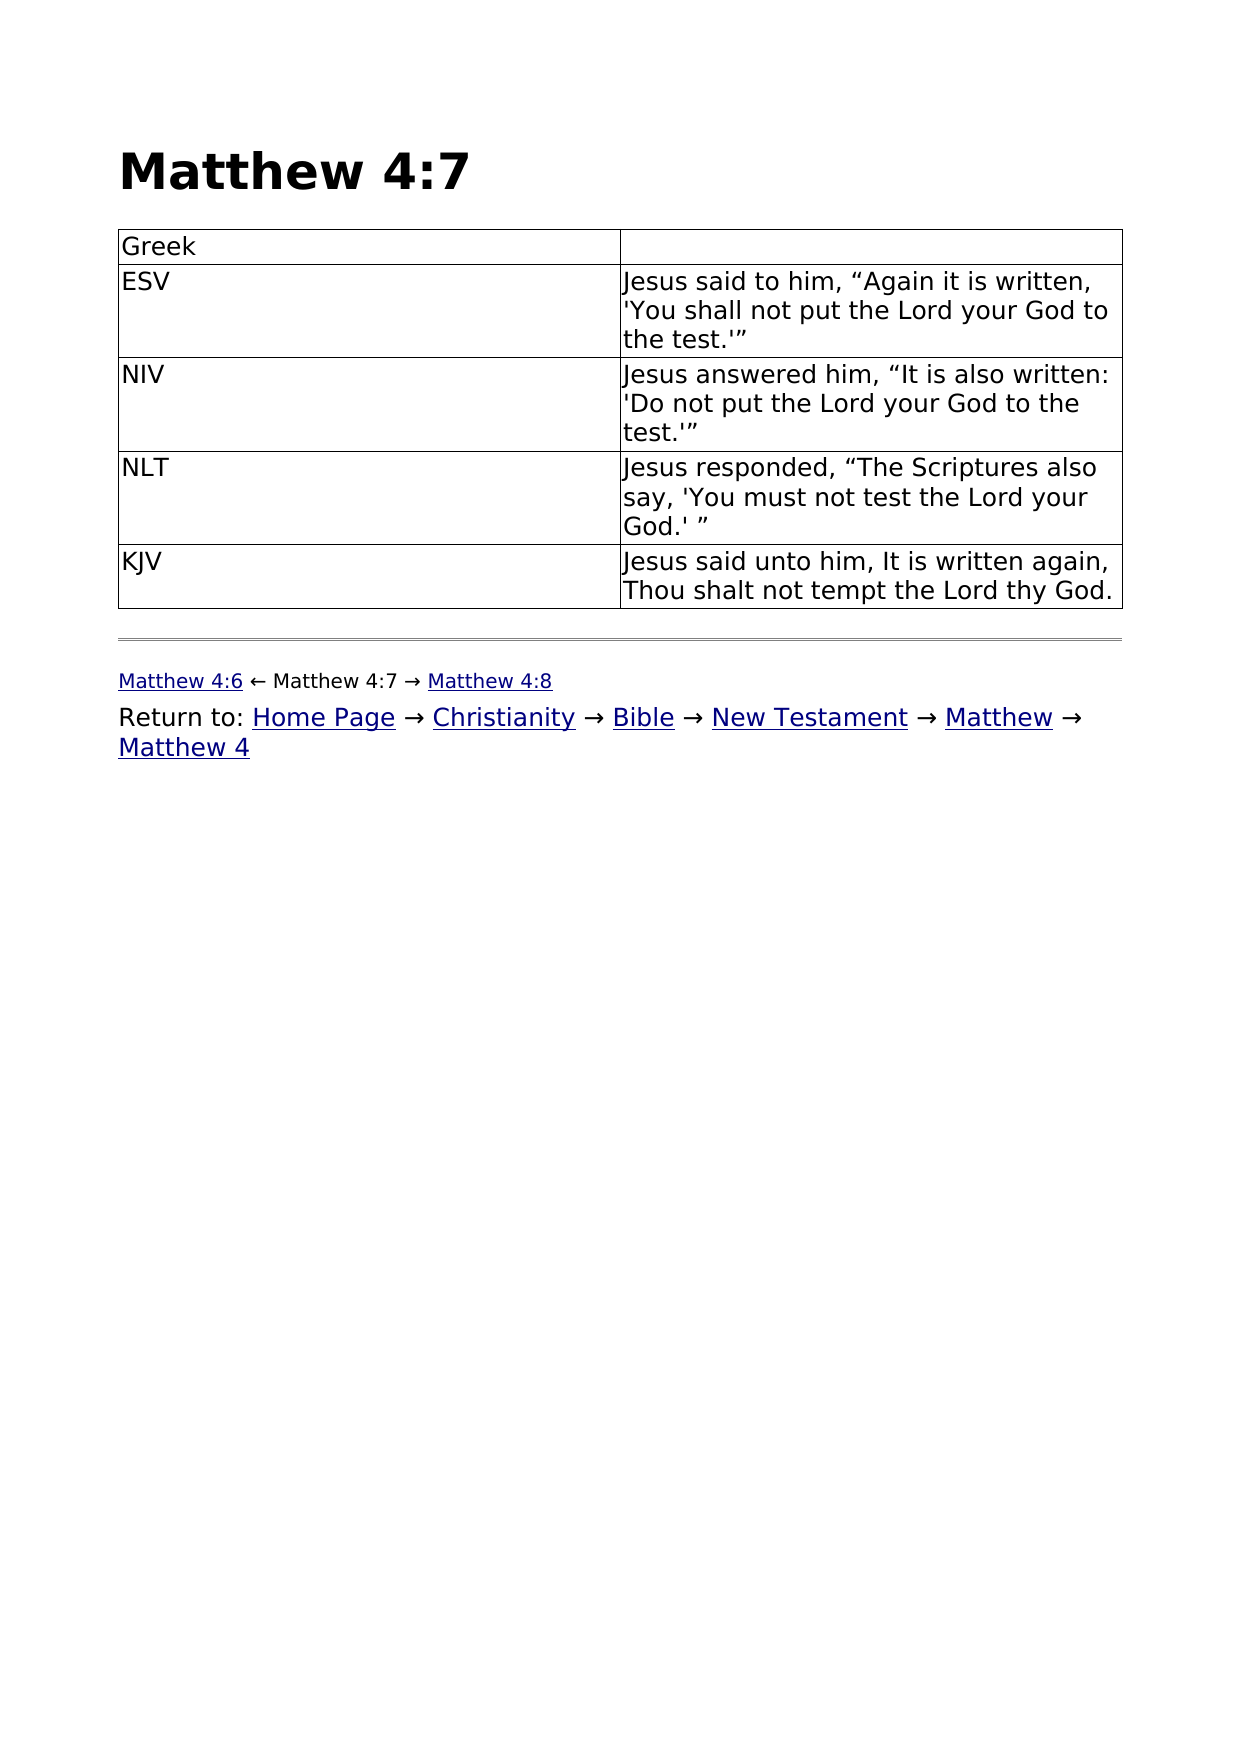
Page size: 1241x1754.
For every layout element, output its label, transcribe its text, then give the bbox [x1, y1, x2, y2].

table_cell Jesus answered him, “It is also written: 'Do not put the Lord your God to the test.'” [621, 358, 1122, 451]
subtitle Matthew 4:7 [118, 143, 1122, 201]
table_cell Jesus said to him, “Again it is written, 'You shall not put the Lord your God to the test.'” [621, 265, 1122, 357]
table_cell NIV [119, 358, 620, 451]
table_cell ESV [119, 265, 620, 357]
table_cell KJV [119, 545, 620, 608]
table_cell Jesus said unto him, It is written again, Thou shalt not tempt the Lord thy God. [621, 545, 1122, 608]
text Return to: Home Page → Christianity → Bible → New Testament → Matthew → Matthew 4 [118, 704, 1122, 762]
table_cell Jesus responded, “The Scriptures also say, 'You must not test the Lord your God.' ” [621, 452, 1122, 544]
table_header [621, 230, 1122, 264]
table_header Greek [119, 230, 620, 264]
text Matthew 4:6 ← Matthew 4:7 → Matthew 4:8 [118, 669, 1122, 704]
table_cell NLT [119, 452, 620, 544]
